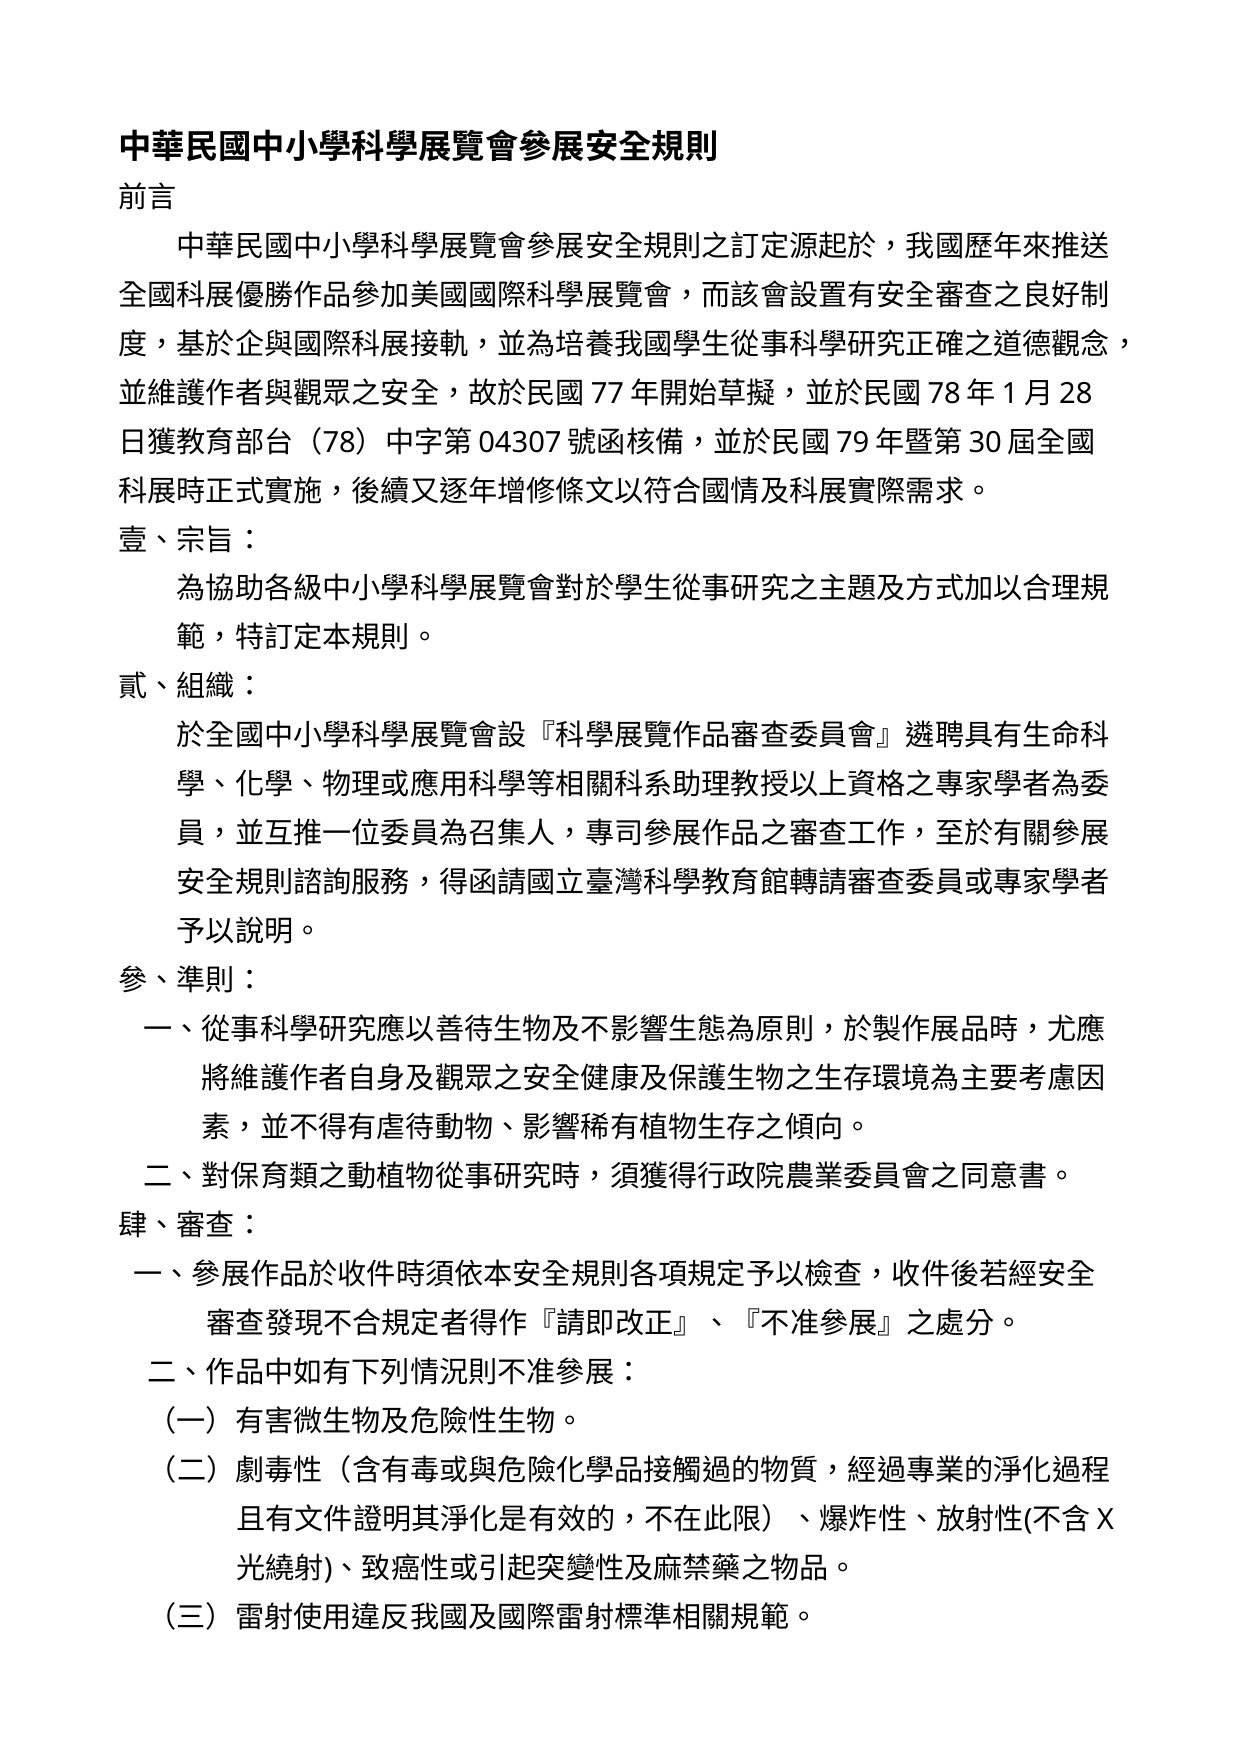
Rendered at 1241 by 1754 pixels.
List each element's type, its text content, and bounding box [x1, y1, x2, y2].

text 一、從事科學研究應以善待生物及不影響生態為原則，於製作展品時，尤應將維護作者自身及觀眾之安全健康及保護生物之生存環境為主要考慮因素，並不得有虐待動物、影響稀有植物生存之傾向。 [143, 1000, 1122, 1147]
text （三）雷射使用違反我國及國際雷射標準相關規範。 [147, 1588, 1122, 1637]
text 為協助各級中小學科學展覽會對於學生從事研究之主題及方式加以合理規範，特訂定本規則。 [176, 560, 1122, 658]
text 參、準則： [118, 951, 1122, 1000]
text 貳、組織： [118, 658, 1122, 707]
text （一）有害微生物及危險性生物。 [147, 1392, 1122, 1441]
text 二、作品中如有下列情況則不准參展： [147, 1343, 1122, 1392]
text 中華民國中小學科學展覽會參展安全規則之訂定源起於，我國歷年來推送全國科展優勝作品參加美國國際科學展覽會，而該會設置有安全審查之良好制度，基於企與國際科展接軌，並為培養我國學生從事科學研究正確之道德觀念，並維護作者與觀眾之安全，故於民國77年開始草擬，並於民國78年1月28日獲教育部台（78）中字第04307號函核備，並於民國79年暨第30屆全國科展時正式實施，後續又逐年增修條文以符合國情及科展實際需求。 [118, 217, 1112, 511]
text 一、參展作品於收件時須依本安全規則各項規定予以檢查，收件後若經安全審查發現不合規定者得作『請即改正』、『不准參展』之處分。 [118, 1245, 1122, 1343]
text 二、對保育類之動植物從事研究時，須獲得行政院農業委員會之同意書。 [143, 1147, 1122, 1196]
text 肆、審查： [118, 1196, 1122, 1245]
text （二）劇毒性（含有毒或與危險化學品接觸過的物質，經過專業的淨化過程且有文件證明其淨化是有效的，不在此限）、爆炸性、放射性(不含X光繞射)、致癌性或引起突變性及麻禁藥之物品。 [148, 1441, 1122, 1588]
text 前言 [118, 168, 1122, 217]
text 中華民國中小學科學展覽會參展安全規則 [118, 118, 1122, 168]
text 壹、宗旨： [118, 511, 1122, 560]
text 於全國中小學科學展覽會設『科學展覽作品審查委員會』遴聘具有生命科學、化學、物理或應用科學等相關科系助理教授以上資格之專家學者為委員，並互推一位委員為召集人，專司參展作品之審查工作，至於有關參展安全規則諮詢服務，得函請國立臺灣科學教育館轉請審查委員或專家學者予以說明。 [176, 707, 1122, 951]
